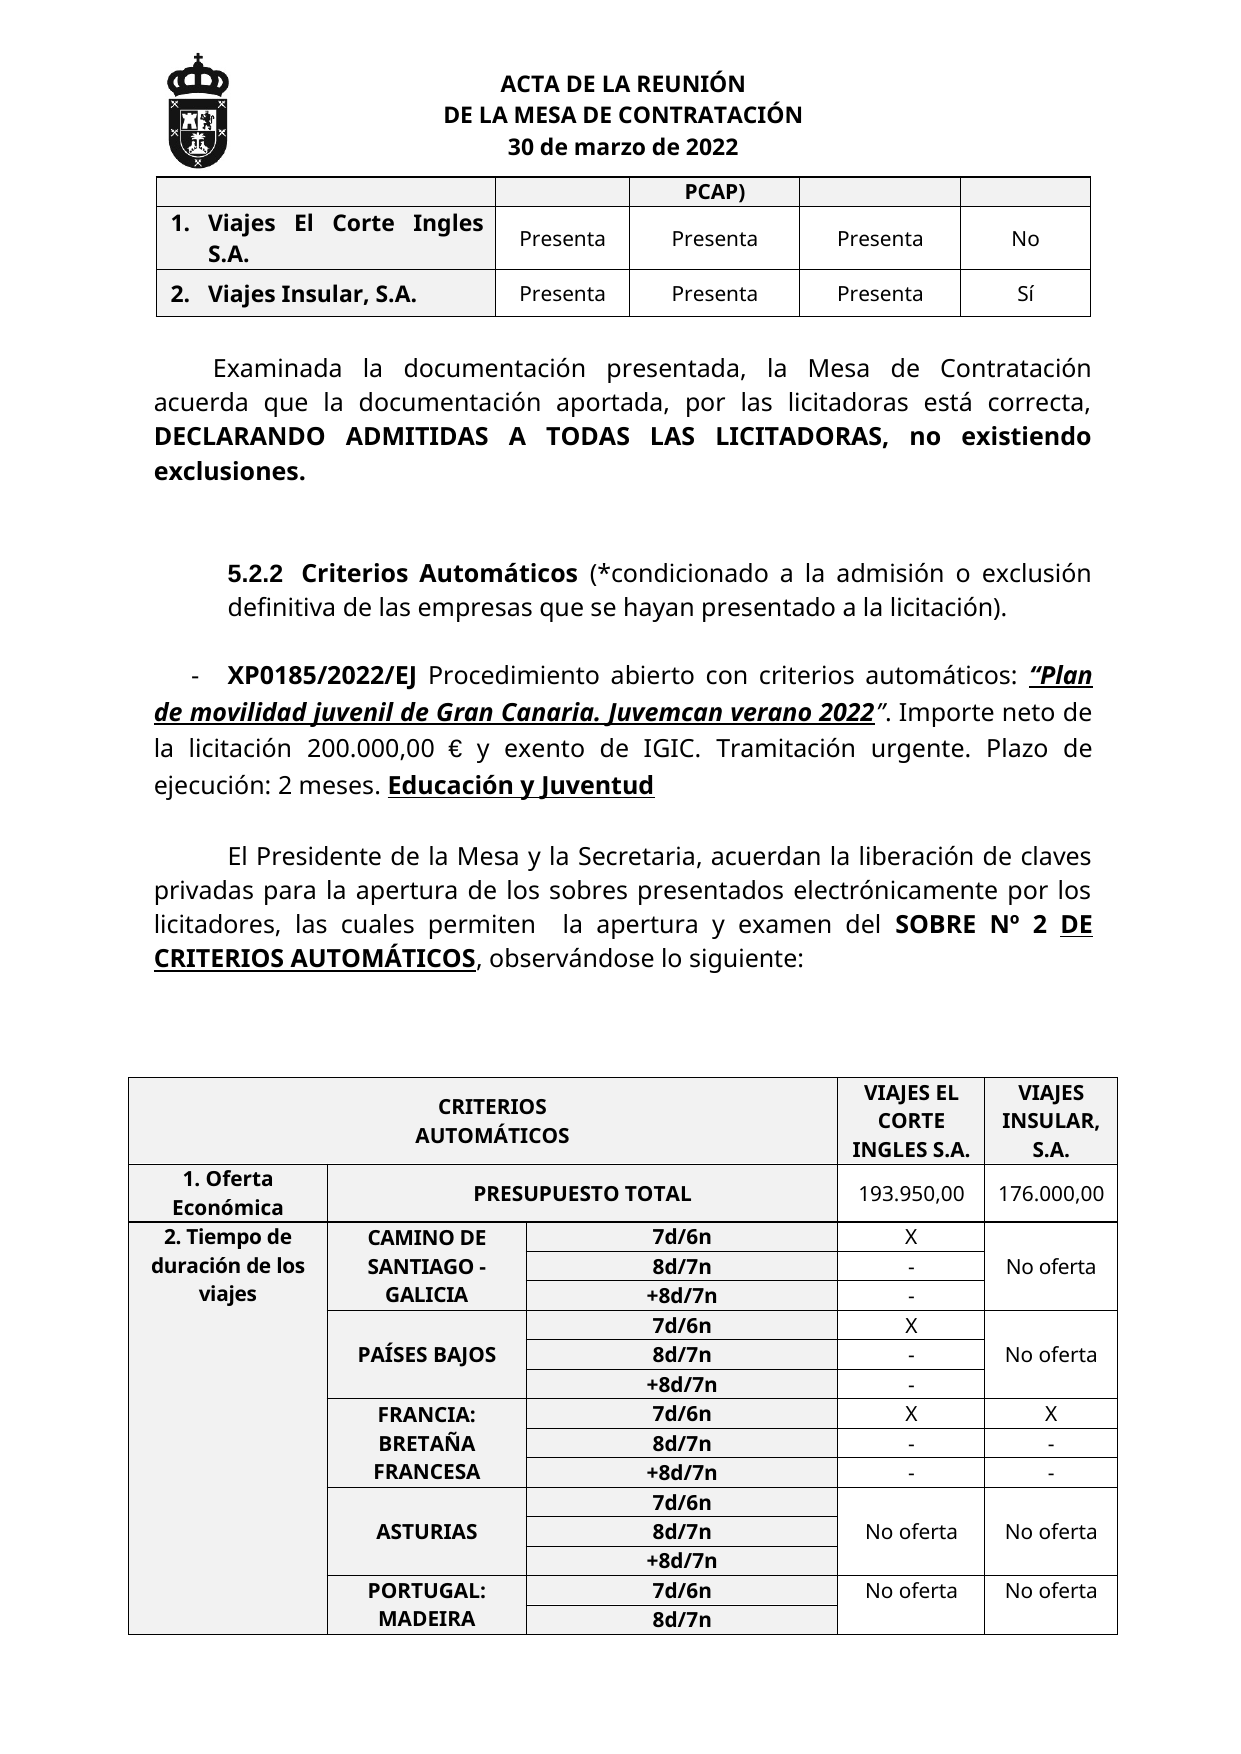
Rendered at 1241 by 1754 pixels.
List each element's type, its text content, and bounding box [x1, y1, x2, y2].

table_cell 8d/7n [527, 1606, 837, 1634]
table_cell - [838, 1370, 984, 1398]
table_cell No oferta [985, 1311, 1117, 1398]
table_cell X [838, 1311, 984, 1339]
table_cell FRANCIA: BRETAÑA FRANCESA [328, 1399, 526, 1487]
table_cell X [838, 1399, 984, 1428]
text Examinada la documentación presentada, la Mesa de Contratación acuerda que la documentación aportada, por las licitadoras está correcta, DECLARANDO ADMITIDAS A TODAS LAS LICITADORAS, no existiendo exclusiones. [153, 351, 1093, 487]
table_cell No [961, 207, 1090, 269]
table_cell 1. Oferta Económica [129, 1165, 327, 1221]
table_header CRITERIOS AUTOMÁTICOS [129, 1078, 837, 1163]
table_cell PRESUPUESTO TOTAL [328, 1165, 837, 1221]
table_cell Presenta [800, 207, 960, 269]
table_cell No oferta [838, 1488, 984, 1575]
table_cell 8d/7n [527, 1252, 837, 1280]
table_cell Presenta [800, 270, 960, 316]
table_cell CAMINO DE SANTIAGO - GALICIA [328, 1223, 526, 1310]
table_cell 8d/7n [527, 1429, 837, 1457]
table_cell Viajes El Corte Ingles S.A. [157, 207, 495, 269]
table_cell - [985, 1429, 1117, 1457]
table_cell 2. Tiempo de duración de los viajes [129, 1223, 327, 1634]
table_cell [496, 178, 629, 206]
table_cell 7d/6n [527, 1399, 837, 1428]
table_cell No oferta [985, 1223, 1117, 1310]
table_cell +8d/7n [527, 1547, 837, 1575]
list XP0185/2022/EJ Procedimiento abierto con criterios automáticos: “Plan de movilidad juvenil de Gran Canaria. Juvemcan verano 2022”. Importe neto de la licitación 200.000,00 € y exento de IGIC. Tramitación urgente. Plazo de ejecución: 2 meses. Educación y Juventud [153, 657, 1093, 802]
table_cell ASTURIAS [328, 1488, 526, 1575]
table_cell - [985, 1458, 1117, 1487]
table_cell - [838, 1429, 984, 1457]
table_cell 7d/6n [527, 1223, 837, 1251]
table_cell PORTUGAL: MADEIRA [328, 1576, 526, 1634]
table_cell Presenta [496, 270, 629, 316]
table_cell - [838, 1281, 984, 1310]
table_cell Presenta [630, 270, 799, 316]
table_cell 7d/6n [527, 1488, 837, 1516]
table_cell No oferta [985, 1488, 1117, 1575]
table_cell [961, 178, 1090, 206]
table_cell 193.950,00 [838, 1165, 984, 1221]
table_cell - [838, 1252, 984, 1280]
text El Presidente de la Mesa y la Secretaria, acuerdan la liberación de claves privadas para la apertura de los sobres presentados electrónicamente por los licitadores, las cuales permiten la apertura y examen del Sobre Nº 2 de criterios AUTOMÁTICOS, observándose lo siguiente: [153, 839, 1093, 975]
table_cell No oferta [838, 1576, 984, 1634]
table_cell +8d/7n [527, 1281, 837, 1310]
table_cell Presenta [496, 207, 629, 269]
table_cell Presenta [630, 207, 799, 269]
table_cell +8d/7n [527, 1458, 837, 1487]
table_cell 7d/6n [527, 1311, 837, 1339]
table_cell PCAP) [630, 178, 799, 206]
table_cell No oferta [985, 1576, 1117, 1634]
table_cell 176.000,00 [985, 1165, 1117, 1221]
list Criterios Automáticos (*condicionado a la admisión o exclusión definitiva de las empresas que se hayan presentado a la licitación). [227, 555, 1093, 623]
table_header VIAJES EL CORTE INGLES S.A. [838, 1078, 984, 1163]
picture [164, 50, 231, 171]
table_cell 8d/7n [527, 1517, 837, 1546]
table_header VIAJES INSULAR, S.A. [985, 1078, 1117, 1163]
table_cell Sí [961, 270, 1090, 316]
table_cell 7d/6n [527, 1576, 837, 1604]
table_cell [800, 178, 960, 206]
table_cell - [838, 1458, 984, 1487]
table_cell Viajes Insular, S.A. [157, 270, 495, 316]
table_cell - [838, 1340, 984, 1369]
table_cell +8d/7n [527, 1370, 837, 1398]
table_cell X [985, 1399, 1117, 1428]
table_cell 8d/7n [527, 1340, 837, 1369]
table_cell X [838, 1223, 984, 1251]
table_cell PAÍSES BAJOS [328, 1311, 526, 1398]
